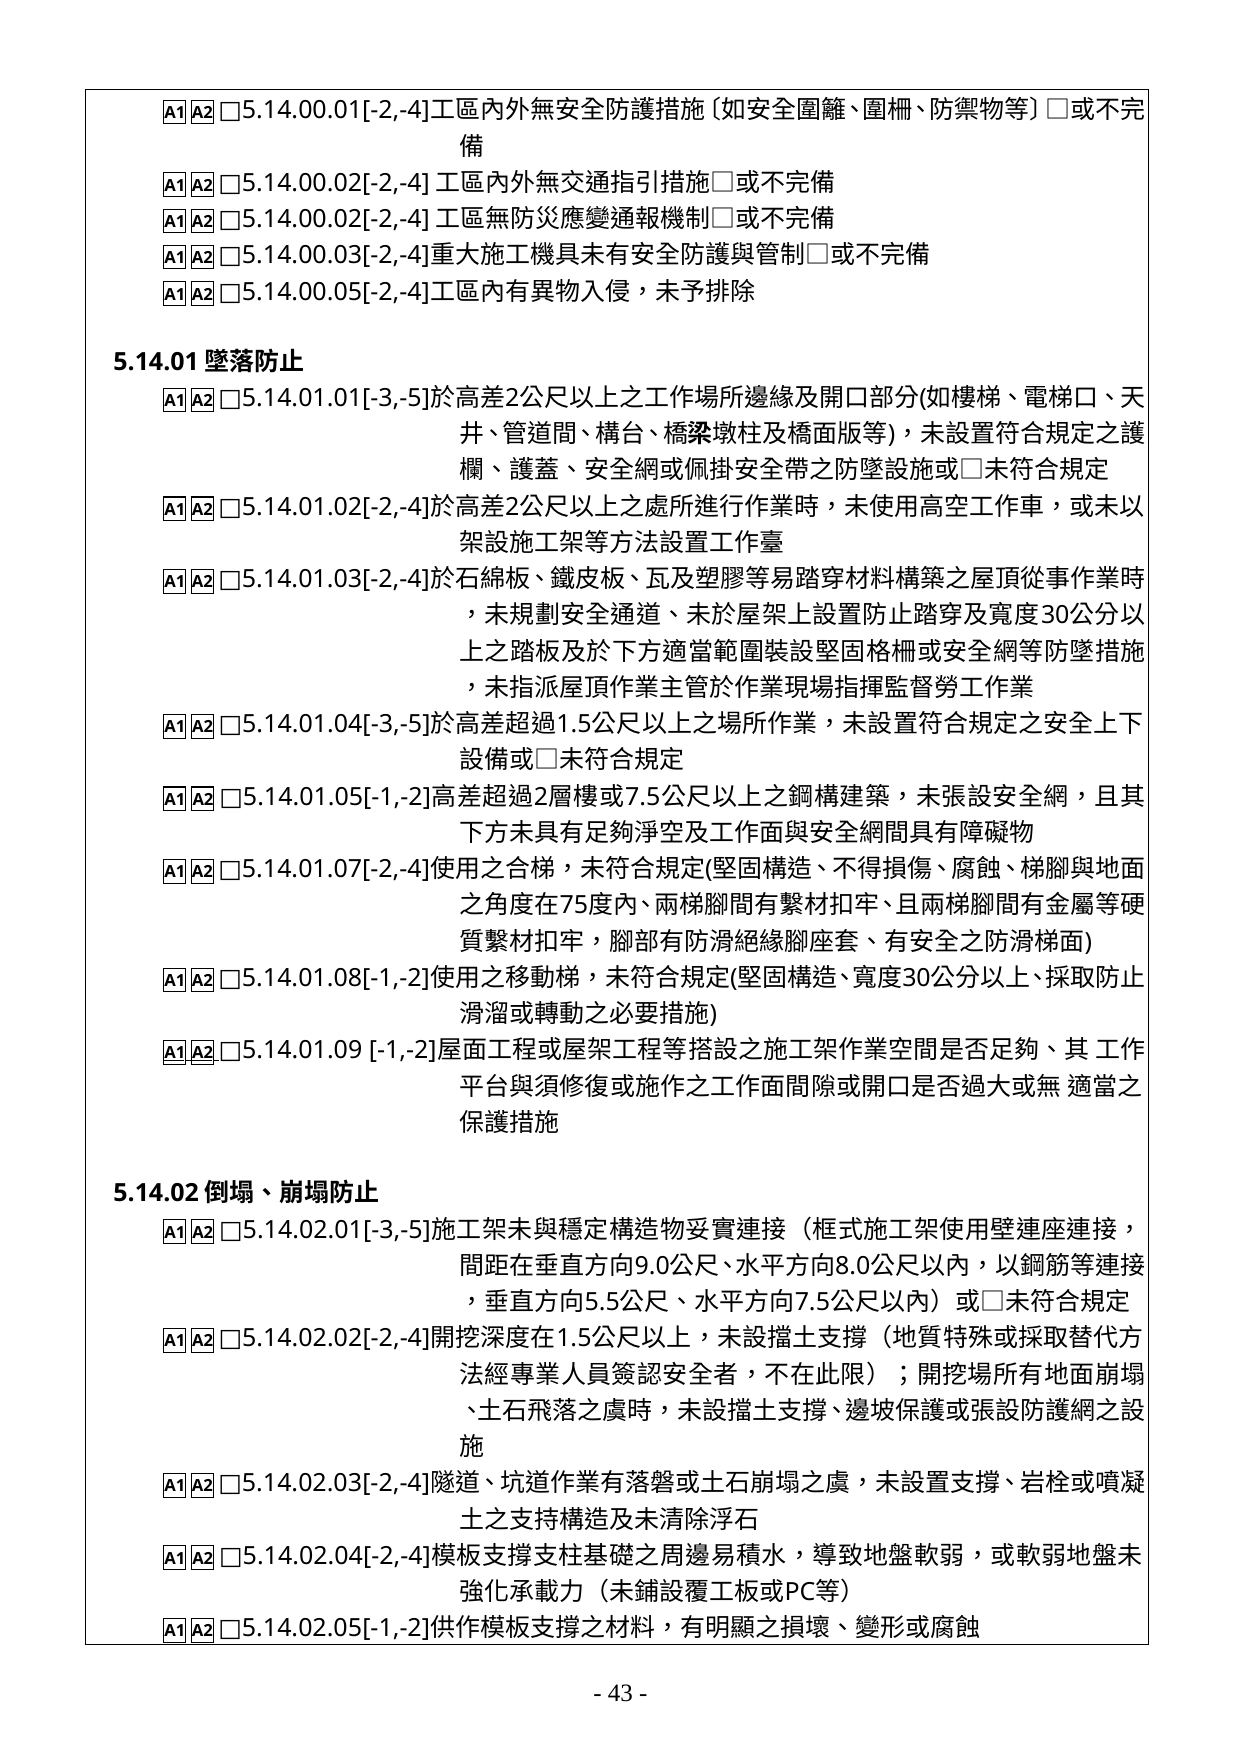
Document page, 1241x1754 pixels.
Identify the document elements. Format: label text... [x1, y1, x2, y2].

table_cell A1 A2 □5.14.00.01[-2,-4]工區內外無安全防護措施〔如安全圍籬、圍柵、防禦物等〕□或不完備 A1 A2 □5.14.00.02[-2,-4] 工區內外無交通指引措施□或不完備 A1 A2 □5.14.00.02[-2,-4] 工區無防災應變通報機制□或不完備 A1 A2 □5.14.00.03[-2,-4]重大施工機具未有安全防護與管制□或不完備 A1 A2 □5.14.00.05[-2,-4]工區內有異物入侵，未予排除 5.14.01墜落防止 A1 A2 □5.14.01.01[-3,-5]於高差2公尺以上之工作場所邊緣及開口部分(如樓梯、電梯口、天井、管道間、構台、橋梁墩柱及橋面版等)，未設置符合規定之護欄、護蓋、安全網或佩掛安全帶之防墜設施或□未符合規定 A1 A2 □5.14.01.02[-2,-4]於高差2公尺以上之處所進行作業時，未使用高空工作車，或未以架設施工架等方法設置工作臺 A1 A2 □5.14.01.03[-2,-4]於石綿板、鐵皮板、瓦及塑膠等易踏穿材料構築之屋頂從事作業時，未規劃安全通道、未於屋架上設置防止踏穿及寬度30公分以上之踏板及於下方適當範圍裝設堅固格柵或安全網等防墜措施，未指派屋頂作業主管於作業現場指揮監督勞工作業 A1 A2 □5.14.01.04[-3,-5]於高差超過1.5公尺以上之場所作業，未設置符合規定之安全上下設備或□未符合規定 A1 A2 □5.14.01.05[-1,-2]高差超過2層樓或7.5公尺以上之鋼構建築，未張設安全網，且其下方未具有足夠淨空及工作面與安全網間具有障礙物 A1 A2 □5.14.01.07[-2,-4]使用之合梯，未符合規定(堅固構造、不得損傷、腐蝕、梯腳與地面之角度在75度內、兩梯腳間有繫材扣牢、且兩梯腳間有金屬等硬質繫材扣牢，腳部有防滑絕緣腳座套、有安全之防滑梯面) A1 A2 □5.14.01.08[-1,-2]使用之移動梯，未符合規定(堅固構造、寬度30公分以上、採取防止滑溜或轉動之必要措施) A1 A2 □5.14.01.09 [-1,-2]屋面工程或屋架工程等搭設之施工架作業空間是否足夠、其 工作平台與須修復或施作之工作面間隙或開口是否過大或無 適當之保護措施 5.14.02倒塌、崩塌防止 A1 A2 □5.14.02.01[-3,-5]施工架未與穩定構造物妥實連接（框式施工架使用壁連座連接，間距在垂直方向9.0公尺、水平方向8.0公尺以內，以鋼筋等連接，垂直方向5.5公尺、水平方向7.5公尺以內）或□未符合規定 A1 A2 □5.14.02.02[-2,-4]開挖深度在1.5公尺以上，未設擋土支撐（地質特殊或採取替代方法經專業人員簽認安全者，不在此限）；開挖場所有地面崩塌、土石飛落之虞時，未設擋土支撐、邊坡保護或張設防護網之設施 A1 A2 □5.14.02.03[-2,-4]隧道、坑道作業有落磐或土石崩塌之虞，未設置支撐、岩栓或噴凝土之支持構造及未清除浮石 A1 A2 □5.14.02.04[-2,-4]模板支撐支柱基礎之周邊易積水，導致地盤軟弱，或軟弱地盤未強化承載力（未鋪設覆工板或PC等） A1 A2 □5.14.02.05[-1,-2]供作模板支撐之材料，有明顯之損壞、變形或腐蝕 [86, 90, 1148, 1644]
